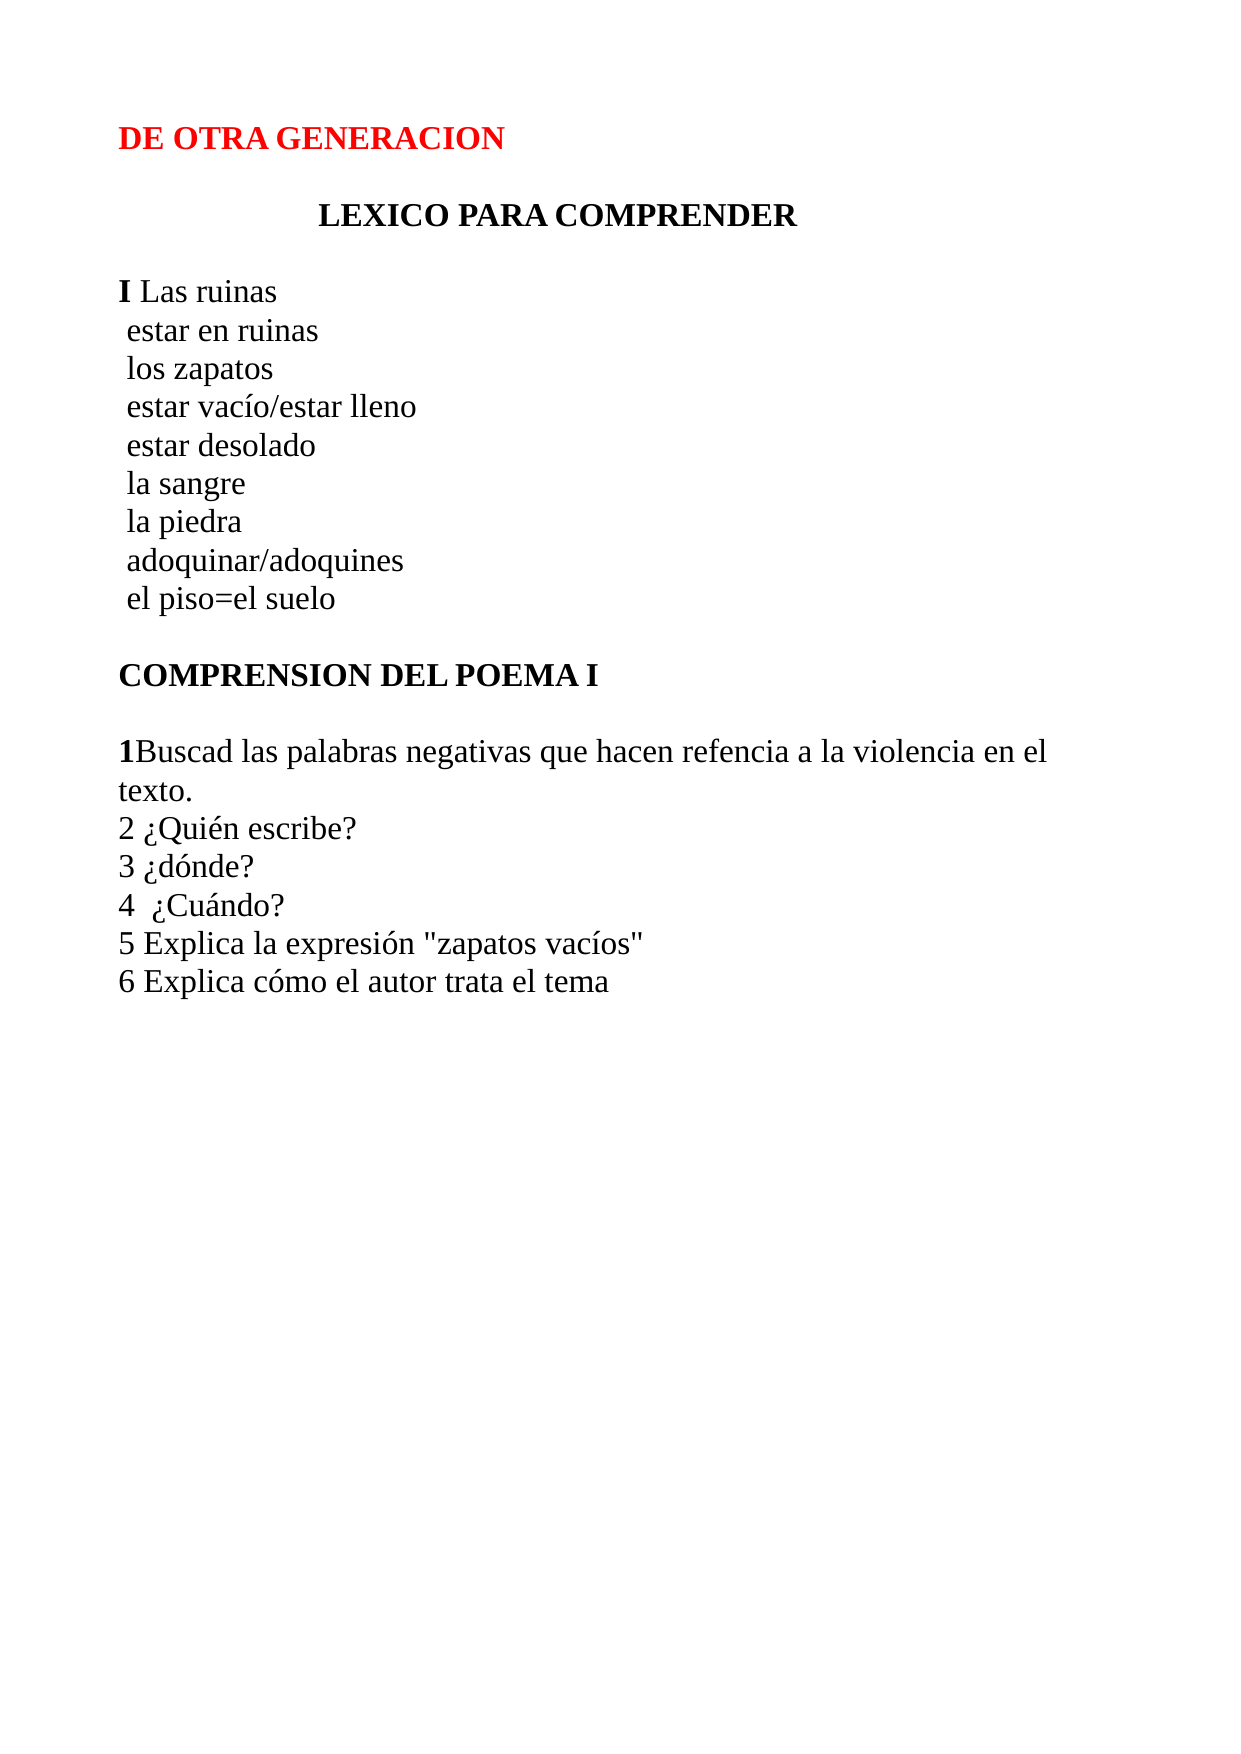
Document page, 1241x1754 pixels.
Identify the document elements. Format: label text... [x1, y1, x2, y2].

text adoquinar/adoquines [118, 540, 1122, 578]
text el piso=el suelo [118, 578, 1122, 616]
subtitle DE OTRA GENERACION [118, 118, 1122, 156]
text 5 Explica la expresión "zapatos vacíos" [118, 923, 1122, 961]
text estar vacío/estar lleno [118, 386, 1122, 425]
text la piedra [118, 501, 1122, 540]
text 6 Explica cómo el autor trata el tema [118, 961, 1122, 1000]
subtitle I Las ruinas [118, 271, 1122, 310]
text estar en ruinas [118, 310, 1122, 348]
text 1Buscad las palabras negativas que hacen refencia a la violencia en el texto. [118, 731, 1122, 808]
text 3 ¿dónde? [118, 846, 1122, 885]
text los zapatos [118, 348, 1122, 386]
text la sangre [118, 463, 1122, 501]
text estar desolado [118, 425, 1122, 463]
subtitle LEXICO PARA COMPRENDER [118, 195, 1122, 233]
text 2 ¿Quién escribe? [118, 808, 1122, 846]
text 4 ¿Cuándo? [118, 885, 1122, 923]
subtitle COMPRENSION DEL POEMA I [118, 655, 1122, 693]
